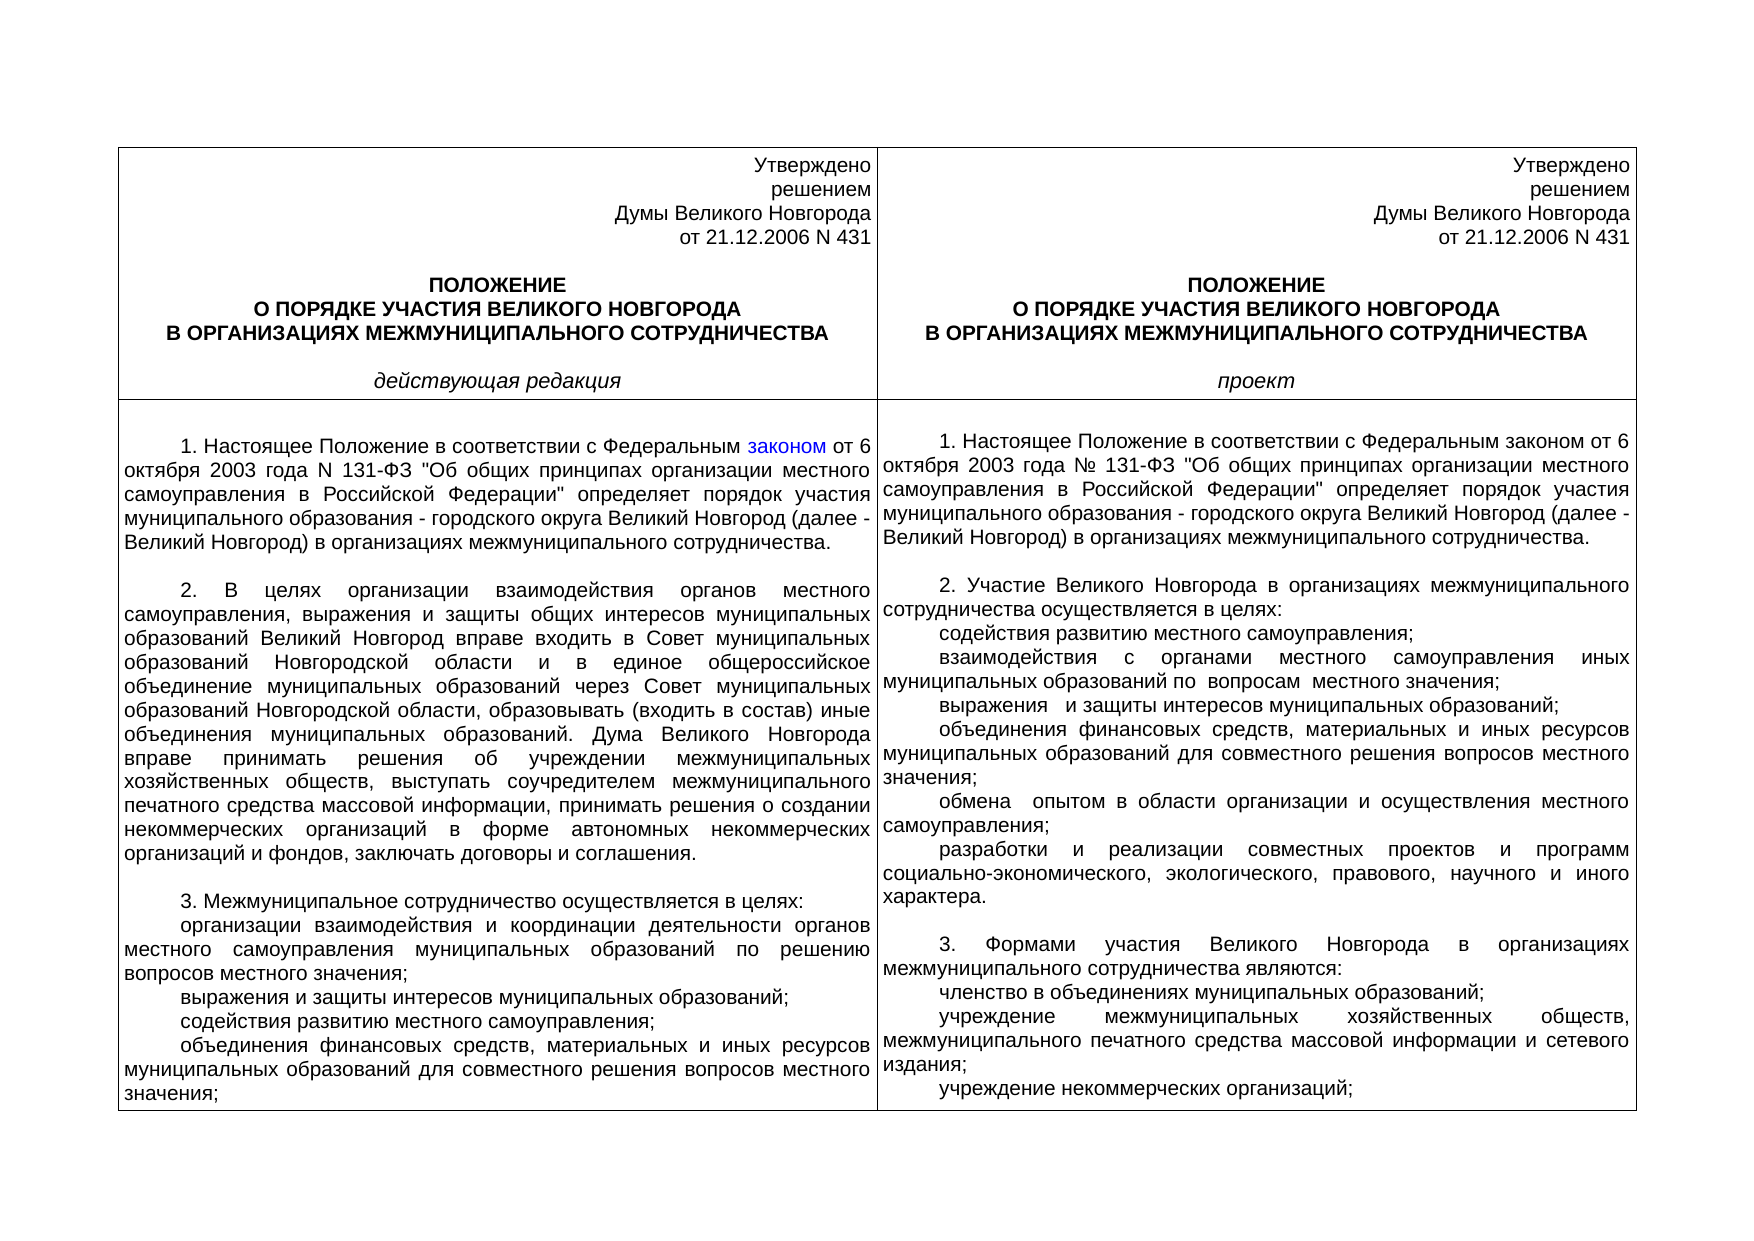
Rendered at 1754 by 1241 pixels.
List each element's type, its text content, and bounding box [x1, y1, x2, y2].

table_header Утверждено решением Думы Великого Новгорода от 21.12.2006 N 431 ПОЛОЖЕНИЕ О ПОРЯДКЕ УЧАСТИЯ ВЕЛИКОГО НОВГОРОДА В ОРГАНИЗАЦИЯХ МЕЖМУНИЦИПАЛЬНОГО СОТРУДНИЧЕСТВА проект [878, 148, 1636, 399]
table_cell 1. Настоящее Положение в соответствии с Федеральным законом от 6 октября 2003 года № 131-ФЗ "Об общих принципах организации местного самоуправления в Российской Федерации" определяет порядок участия муниципального образования - городского округа Великий Новгород (далее - Великий Новгород) в организациях межмуниципального сотрудничества. 2. Участие Великого Новгорода в организациях межмуниципального сотрудничества осуществляется в целях: содействия развитию местного самоуправления; взаимодействия с органами местного самоуправления иных муниципальных образований по вопросам местного значения; выражения и защиты интересов муниципальных образований; объединения финансовых средств, материальных и иных ресурсов муниципальных образований для совместного решения вопросов местного значения; обмена опытом в области организации и осуществления местного самоуправления; разработки и реализации совместных проектов и программ социально-экономического, экологического, правового, научного и иного характера. 3. Формами участия Великого Новгорода в организациях межмуниципального сотрудничества являются: членство в объединениях муниципальных образований; учреждение межмуниципальных хозяйственных обществ, межмуниципального печатного средства массовой информации и сетевого издания; учреждение некоммерческих организаций; [878, 400, 1636, 1110]
table_cell 1. Настоящее Положение в соответствии с Федеральным законом от 6 октября 2003 года N 131-ФЗ "Об общих принципах организации местного самоуправления в Российской Федерации" определяет порядок участия муниципального образования - городского округа Великий Новгород (далее - Великий Новгород) в организациях межмуниципального сотрудничества. 2. В целях организации взаимодействия органов местного самоуправления, выражения и защиты общих интересов муниципальных образований Великий Новгород вправе входить в Совет муниципальных образований Новгородской области и в единое общероссийское объединение муниципальных образований через Совет муниципальных образований Новгородской области, образовывать (входить в состав) иные объединения муниципальных образований. Дума Великого Новгорода вправе принимать решения об учреждении межмуниципальных хозяйственных обществ, выступать соучредителем межмуниципального печатного средства массовой информации, принимать решения о создании некоммерческих организаций в форме автономных некоммерческих организаций и фондов, заключать договоры и соглашения. 3. Межмуниципальное сотрудничество осуществляется в целях: организации взаимодействия и координации деятельности органов местного самоуправления муниципальных образований по решению вопросов местного значения; выражения и защиты интересов муниципальных образований; содействия развитию местного самоуправления; объединения финансовых средств, материальных и иных ресурсов муниципальных образований для совместного решения вопросов местного значения; [119, 400, 877, 1110]
table_header Утверждено решением Думы Великого Новгорода от 21.12.2006 N 431 ПОЛОЖЕНИЕ О ПОРЯДКЕ УЧАСТИЯ ВЕЛИКОГО НОВГОРОДА В ОРГАНИЗАЦИЯХ МЕЖМУНИЦИПАЛЬНОГО СОТРУДНИЧЕСТВА действующая редакция [119, 148, 877, 399]
